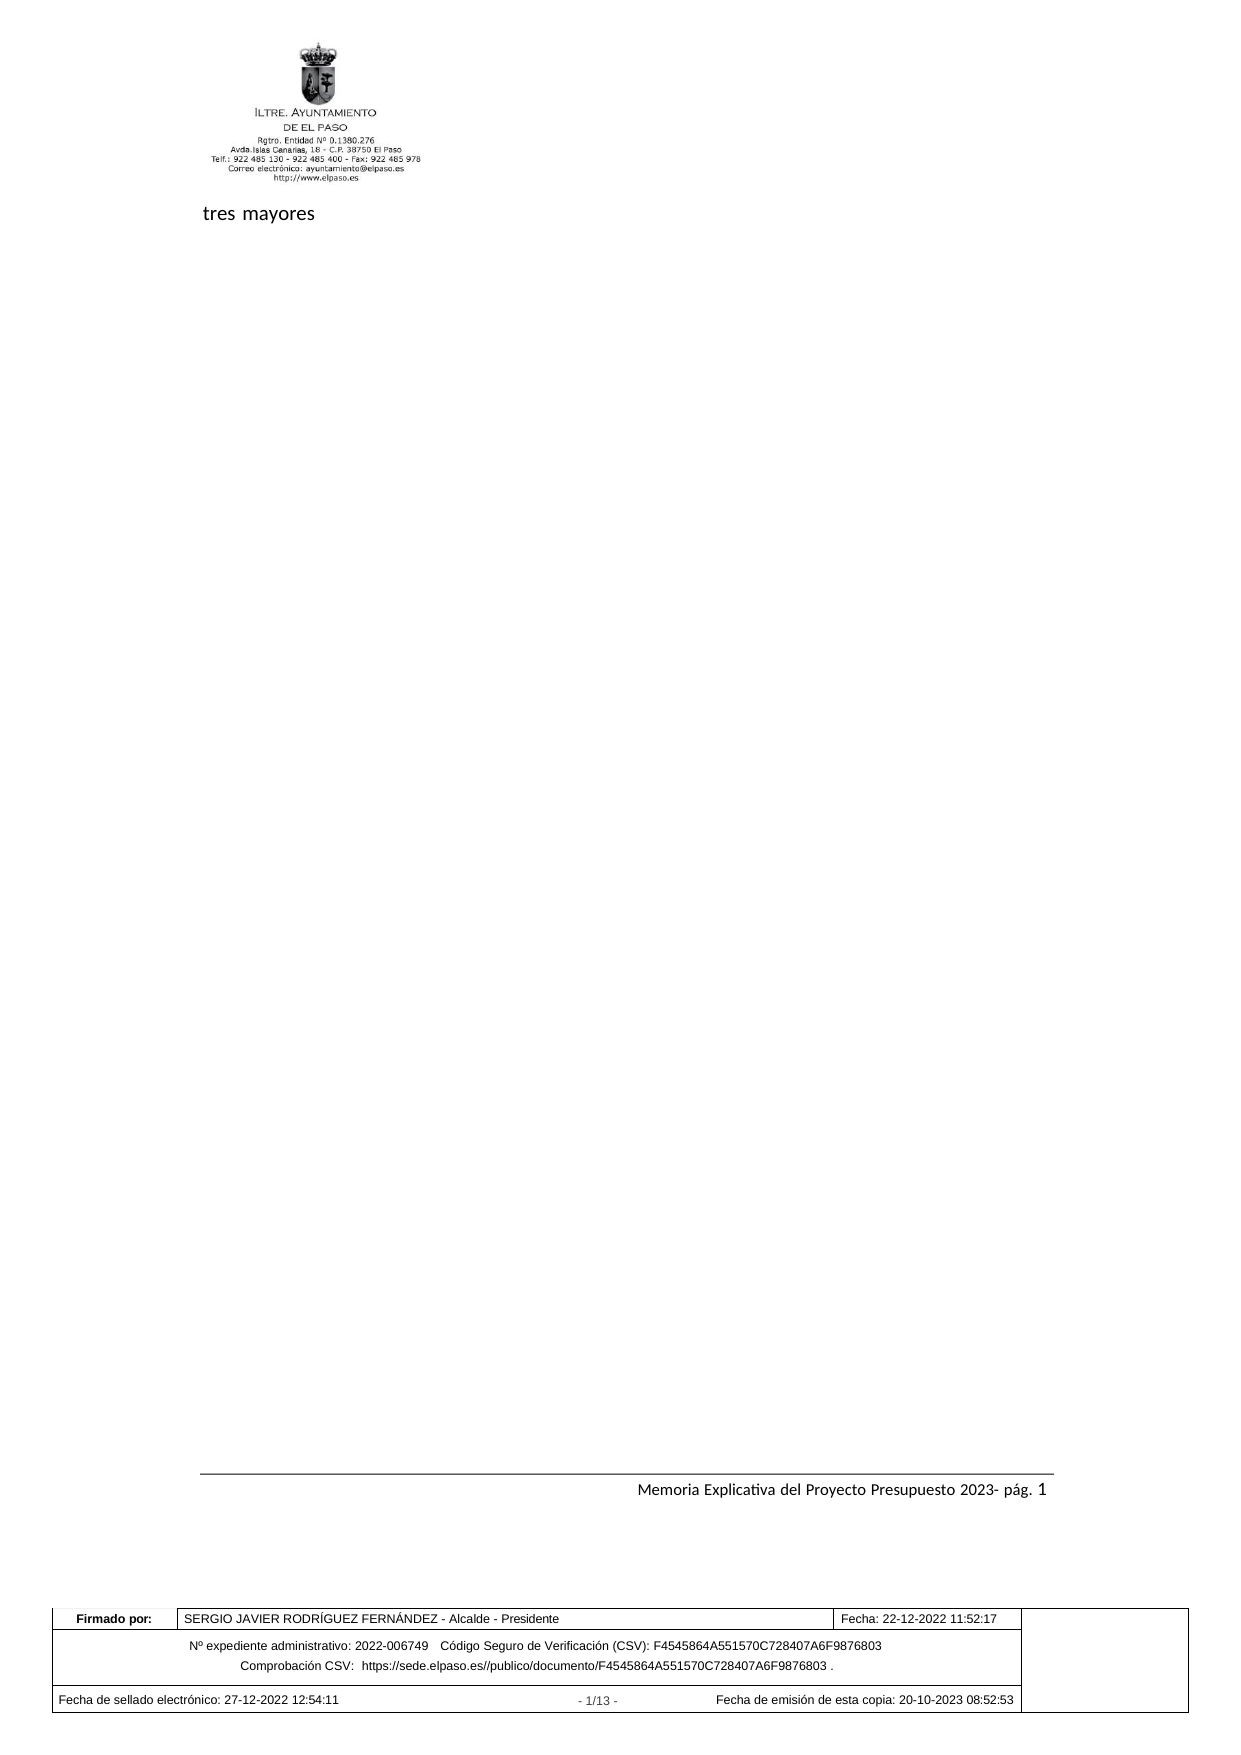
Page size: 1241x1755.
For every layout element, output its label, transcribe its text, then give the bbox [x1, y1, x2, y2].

text tres mayores [203, 200, 1052, 225]
